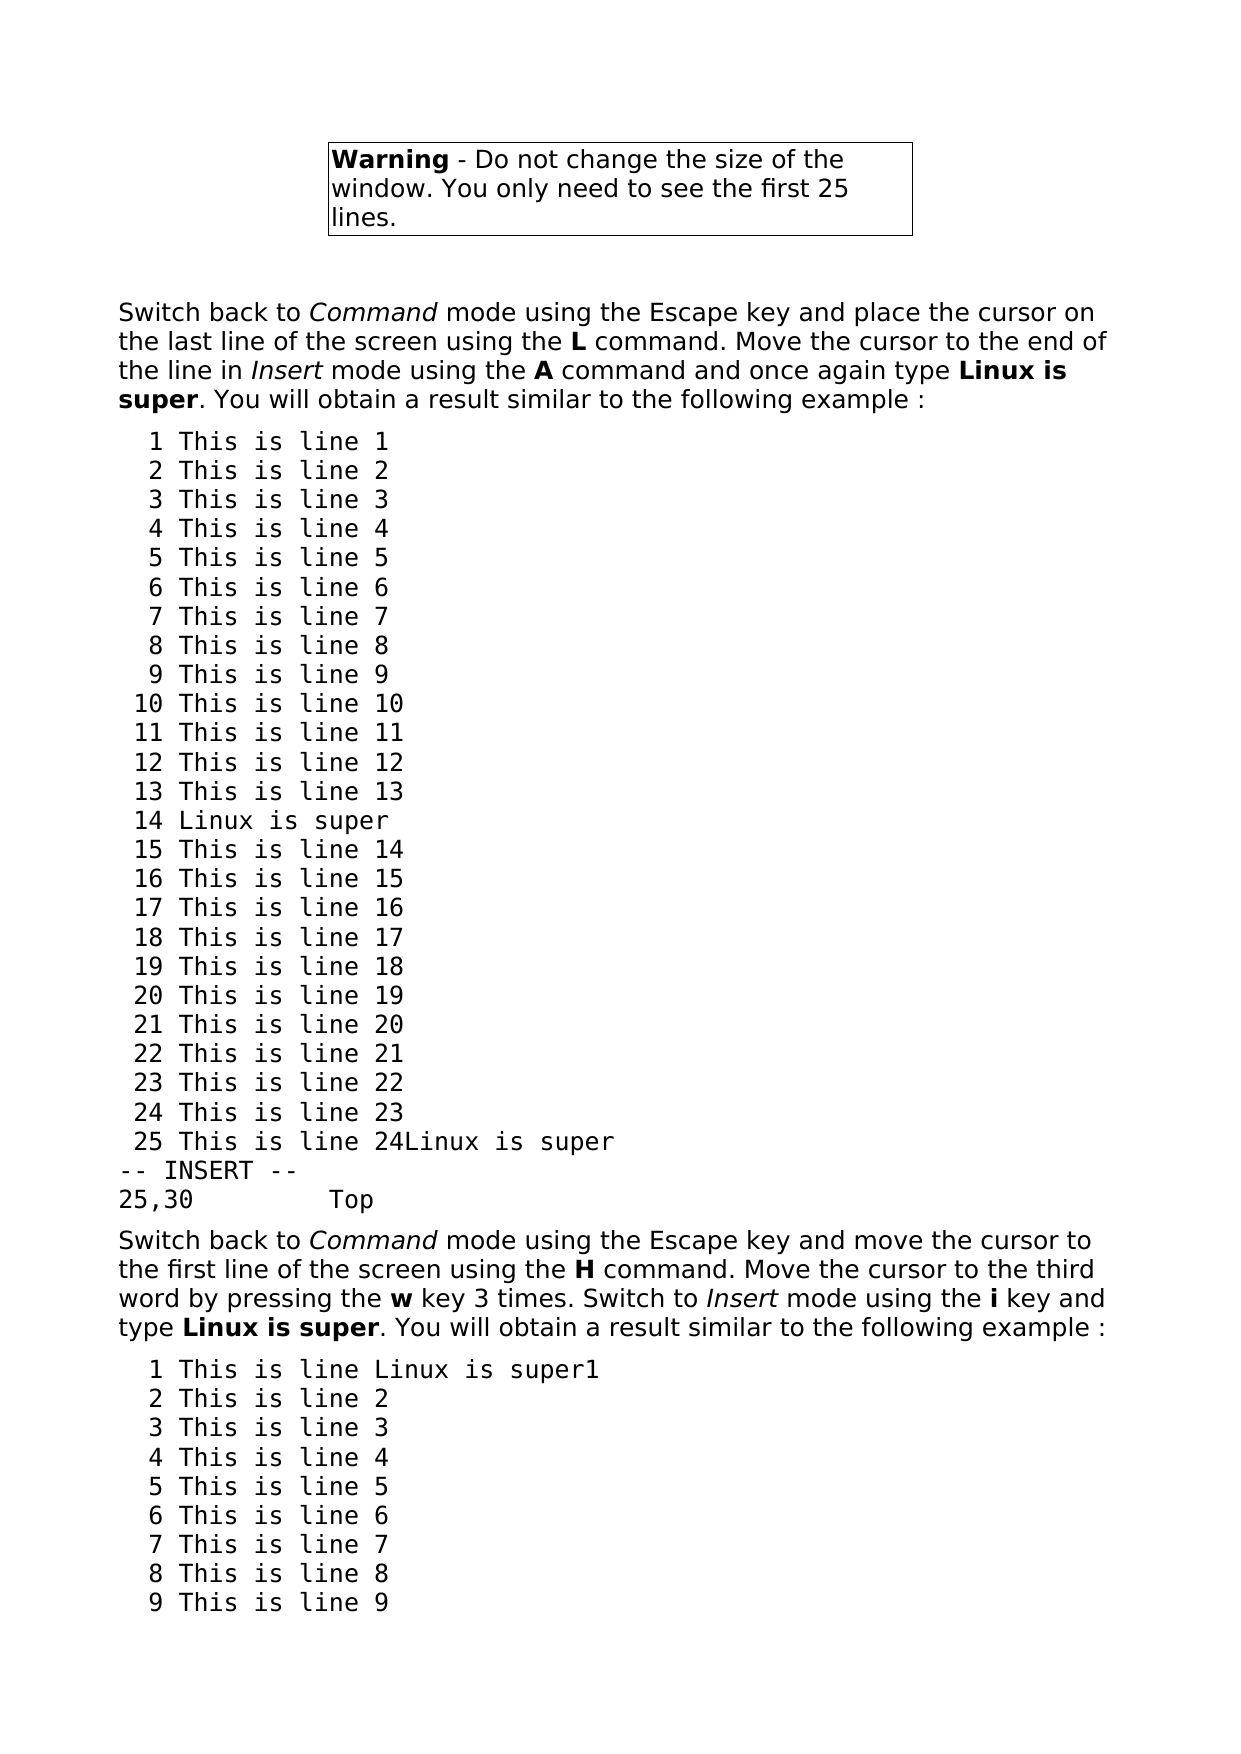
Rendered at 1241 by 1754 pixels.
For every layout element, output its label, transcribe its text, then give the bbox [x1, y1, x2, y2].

text 1 This is line 1 2 This is line 2 3 This is line 3 4 This is line 4 5 This is line 5 6 This is line 6 7 This is line 7 8 This is line 8 9 This is line 9 10 This is line 10 11 This is line 11 12 This is line 12 13 This is line 13 14 Linux is super 15 This is line 14 16 This is line 15 17 This is line 16 18 This is line 17 19 This is line 18 20 This is line 19 21 This is line 20 22 This is line 21 23 This is line 22 24 This is line 23 25 This is line 24Linux is super -- INSERT -- 25,30 Top [118, 427, 1122, 1214]
table_header Warning - Do not change the size of the window. You only need to see the first 25 lines. [329, 143, 912, 235]
text Switch back to Command mode using the Escape key and place the cursor on the last line of the screen using the L command. Move the cursor to the end of the line in Insert mode using the A command and once again type Linux is super. You will obtain a result similar to the following example : [118, 298, 1122, 414]
text Switch back to Command mode using the Escape key and move the cursor to the first line of the screen using the H command. Move the cursor to the third word by pressing the w key 3 times. Switch to Insert mode using the i key and type Linux is super. You will obtain a result similar to the following example : [118, 1226, 1122, 1343]
text 1 This is line Linux is super1 2 This is line 2 3 This is line 3 4 This is line 4 5 This is line 5 6 This is line 6 7 This is line 7 8 This is line 8 9 This is line 9 [118, 1355, 1122, 1618]
